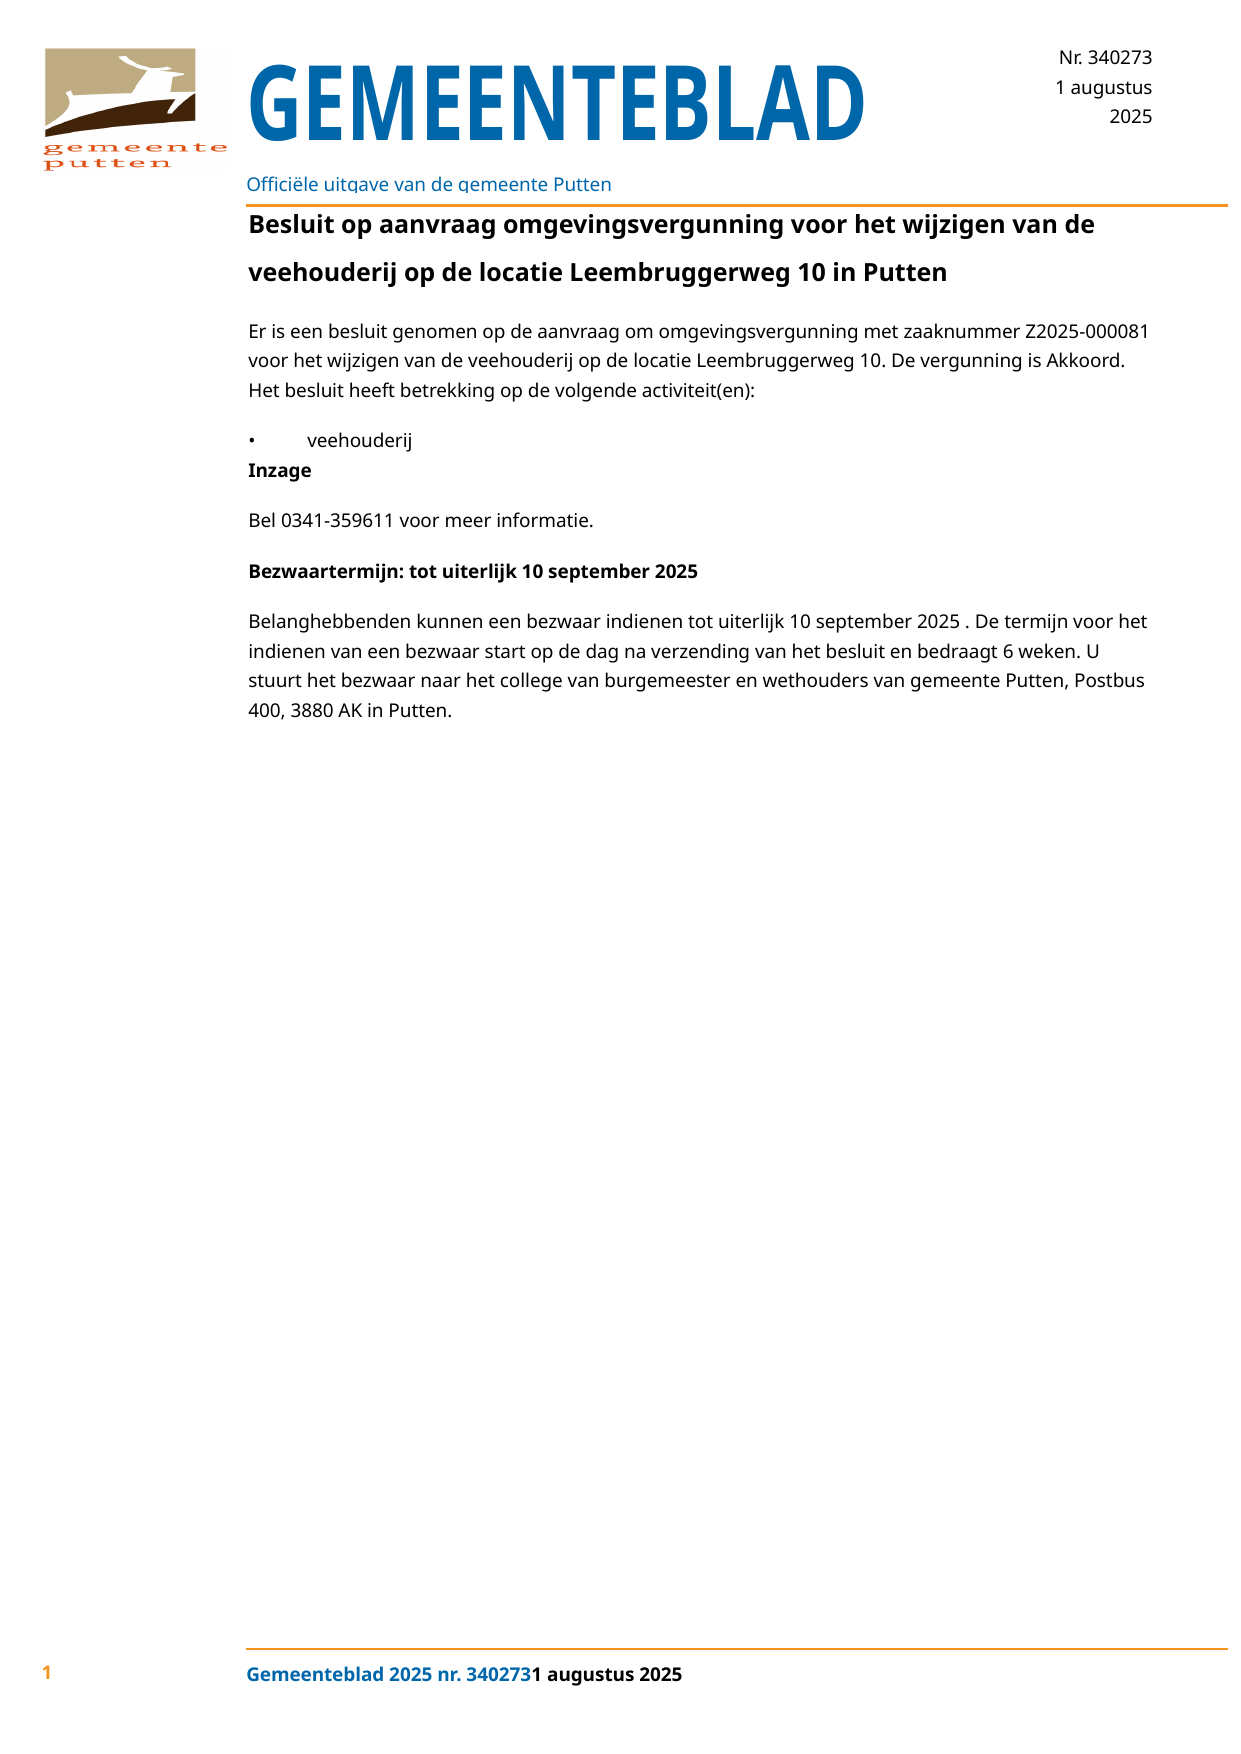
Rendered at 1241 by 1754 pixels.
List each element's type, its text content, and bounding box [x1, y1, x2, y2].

text Inzage [248, 457, 1152, 483]
text Er is een besluit genomen op de aanvraag om omgevingsvergunning met zaaknummer Z2025-000081 voor het wijzigen van de veehouderij op de locatie Leembruggerweg 10. De vergunning is Akkoord. Het besluit heeft betrekking op de volgende activiteit(en): [248, 318, 1152, 403]
text Belanghebbenden kunnen een bezwaar indienen tot uiterlijk 10 september 2025 . De termijn voor het indienen van een bezwaar start op de dag na verzending van het besluit en bedraagt 6 weken. U stuurt het bezwaar naar het college van burgemeester en wethouders van gemeente Putten, Postbus 400, 3880 AK in Putten. [248, 608, 1152, 723]
list veehouderij [248, 427, 1152, 453]
text Besluit op aanvraag omgevingsvergunning voor het wijzigen van de veehouderij op de locatie Leembruggerweg 10 in Putten [248, 207, 1152, 288]
text Bezwaartermijn: tot uiterlijk 10 september 2025 [248, 558, 1152, 584]
picture [41, 47, 231, 172]
text Bel 0341-359611 voor meer informatie. [248, 507, 1152, 533]
